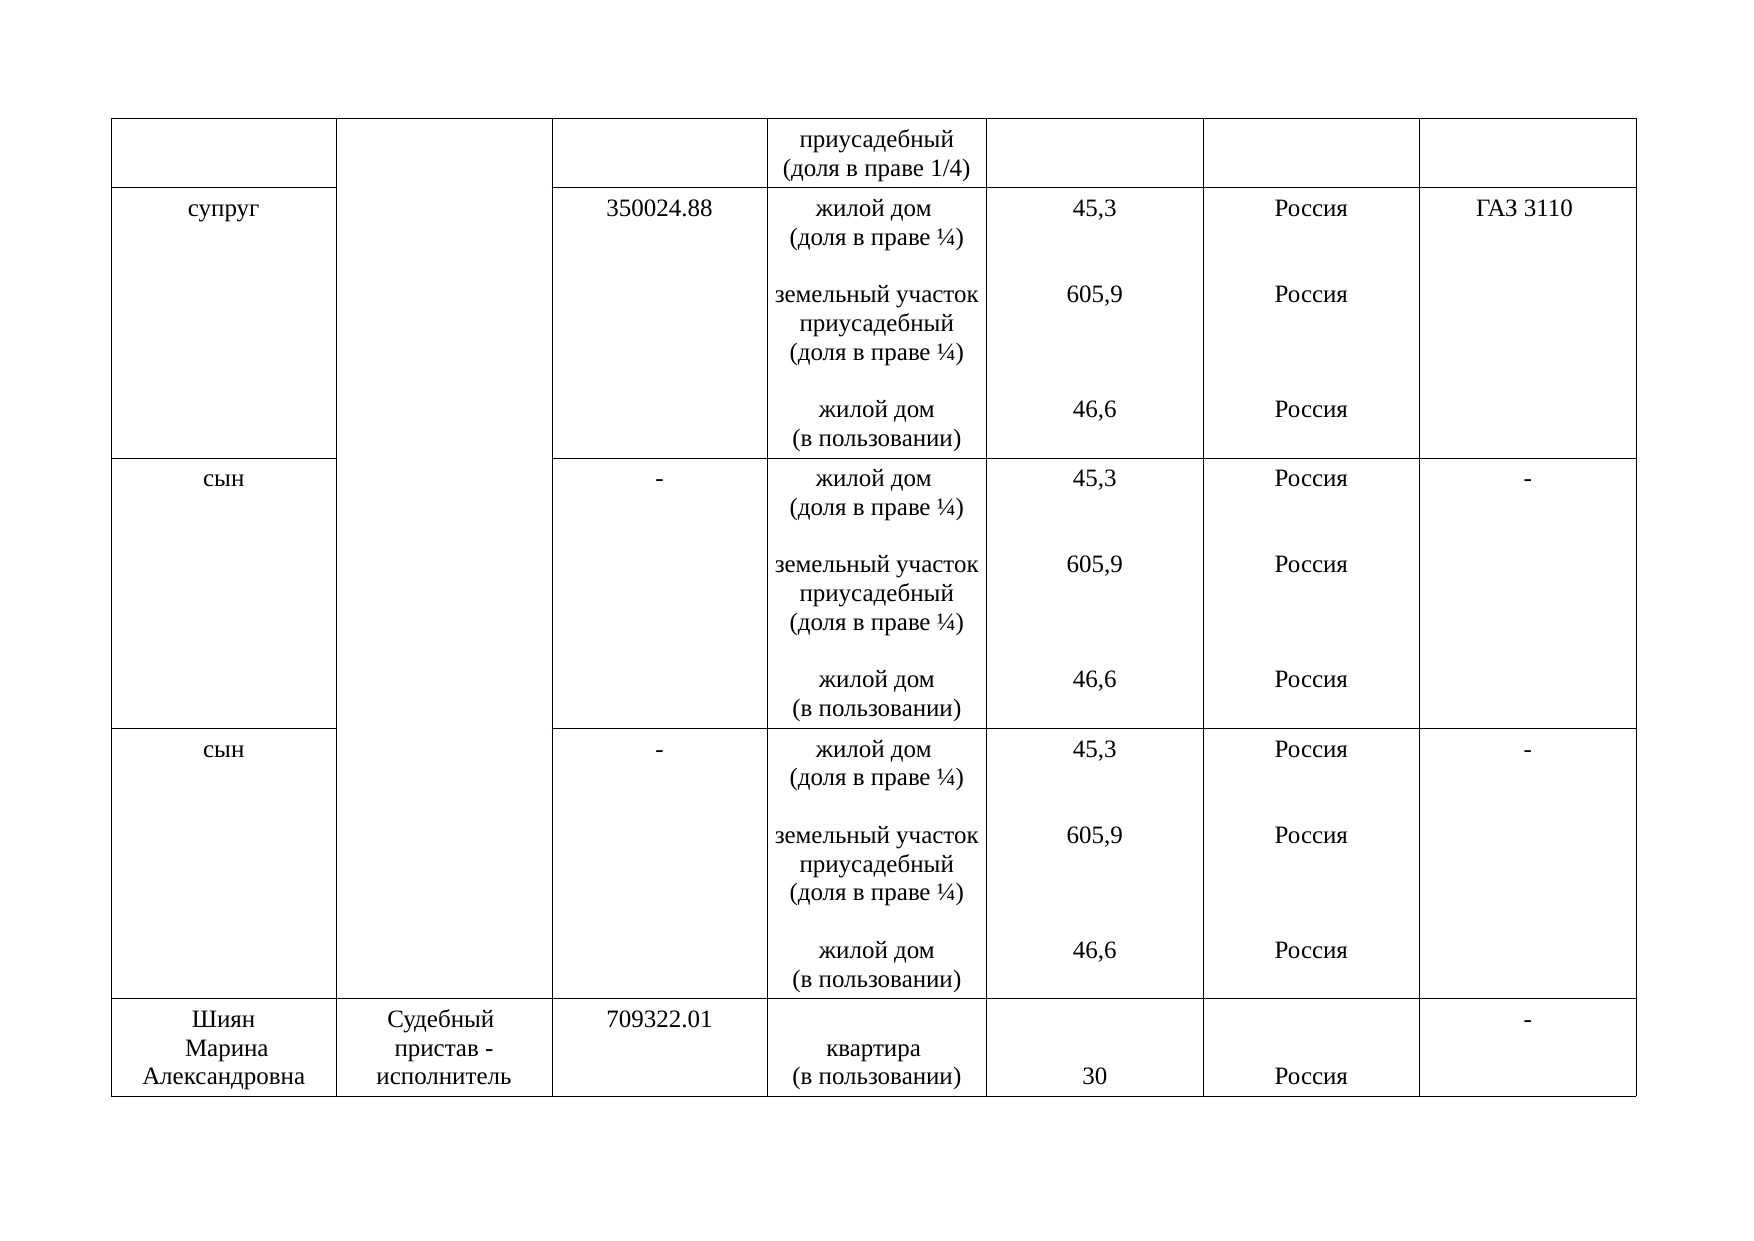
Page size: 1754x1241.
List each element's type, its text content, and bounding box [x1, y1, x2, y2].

table_cell Судебный пристав - исполнитель [337, 999, 552, 1096]
table_cell - [1420, 459, 1636, 728]
table_cell [987, 119, 1203, 187]
table_cell 327568,51 [553, 119, 767, 187]
table_cell 45,3 605,9 46,6 [987, 729, 1203, 998]
table_cell [1204, 119, 1419, 187]
table_cell приусадебный (доля в праве 1/4) [768, 119, 986, 187]
table_cell сын [112, 459, 336, 728]
table_cell сын [112, 729, 336, 998]
table_cell квартира (в пользовании) [768, 999, 986, 1096]
table_cell - [553, 459, 767, 728]
table_cell Шиян Марина Александровна [112, 999, 336, 1096]
table_cell Россия Россия Россия [1204, 188, 1419, 457]
table_cell супруг [112, 188, 336, 457]
table_cell ГАЗ 3110 [1420, 188, 1636, 457]
table_cell жилой дом (доля в праве ¼) земельный участок приусадебный (доля в праве ¼) жилой дом (в пользовании) [768, 188, 986, 457]
table_cell Россия Россия Россия [1204, 459, 1419, 728]
table_cell - [553, 729, 767, 998]
table_cell [112, 119, 336, 187]
table_cell 45,3 605,9 46,6 [987, 188, 1203, 457]
table_cell 45,3 605,9 46,6 [987, 459, 1203, 728]
table_cell - [1420, 729, 1636, 998]
table_cell [1420, 119, 1636, 187]
table_cell Россия Россия Россия [1204, 729, 1419, 998]
table_cell 350024,88 [553, 188, 767, 457]
table_cell Россия [1204, 999, 1419, 1096]
table_cell - [1420, 999, 1636, 1096]
table_cell [337, 119, 552, 998]
table_cell 709322,01 [553, 999, 767, 1096]
table_cell жилой дом (доля в праве ¼) земельный участок приусадебный (доля в праве ¼) жилой дом (в пользовании) [768, 459, 986, 728]
table_cell жилой дом (доля в праве ¼) земельный участок приусадебный (доля в праве ¼) жилой дом (в пользовании) [768, 729, 986, 998]
table_cell 30 [987, 999, 1203, 1096]
